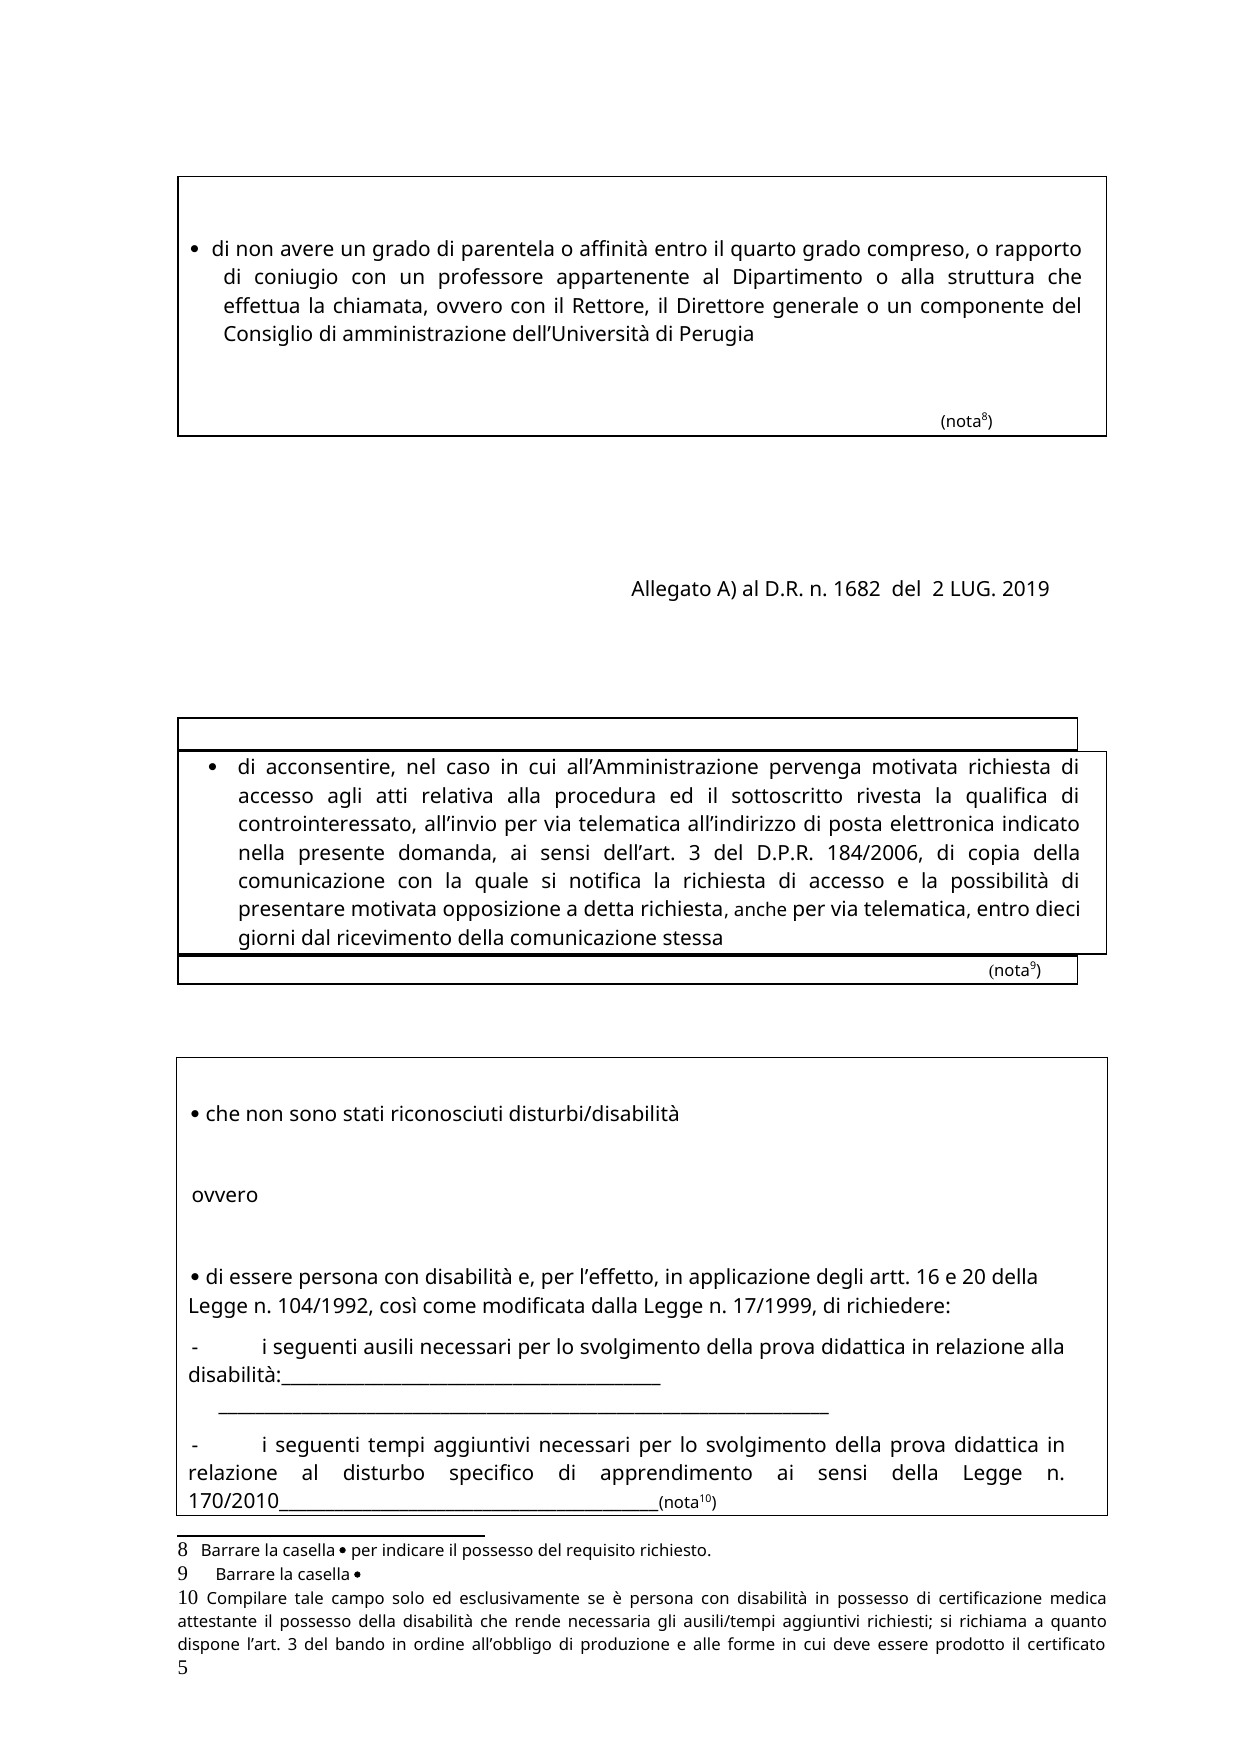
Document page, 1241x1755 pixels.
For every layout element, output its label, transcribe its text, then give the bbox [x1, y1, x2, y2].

subtitle (nota) [179, 403, 1106, 435]
subtitle Allegato A) al D.R. n. 1682 del 2 LUG. 2019 [251, 574, 1049, 603]
table_header  che non sono stati riconosciuti disturbi/disabilità ovvero  di essere persona con disabilità e, per l’effetto, in applicazione degli artt. 16 e 20 della Legge n. 104/1992, così come modificata dalla Legge n. 17/1999, di richiedere: i seguenti ausili necessari per lo svolgimento della prova didattica in relazione alla disabilità:_________________________________________ __________________________________________________________________ i seguenti tempi aggiuntivi necessari per lo svolgimento della prova didattica in relazione al disturbo specifico di apprendimento ai sensi della Legge n. 170/2010_________________________________________(nota) [177, 1058, 1107, 1515]
subtitle  di non avere un grado di parentela o affinità entro il quarto grado compreso, o rapporto di coniugio con un professore appartenente al Dipartimento o alla struttura che effettua la chiamata, ovvero con il Rettore, il Direttore generale o un componente del Consiglio di amministrazione dell’Università di Perugia [179, 232, 1106, 348]
subtitle (nota) [179, 957, 1077, 983]
text Barrare la casella  [177, 1561, 1107, 1585]
text Barrare la casella  per indicare il possesso del requisito richiesto. [177, 1537, 1107, 1561]
subtitle  di acconsentire, nel caso in cui all’Amministrazione pervenga motivata richiesta di accesso agli atti relativa alla procedura ed il sottoscritto rivesta la qualifica di controinteressato, all’invio per via telematica all’indirizzo di posta elettronica indicato nella presente domanda, ai sensi dell’art. 3 del D.P.R. 184/2006, di copia della comunicazione con la quale si notifica la richiesta di accesso e la possibilità di presentare motivata opposizione a detta richiesta, anche per via telematica, entro dieci giorni dal ricevimento della comunicazione stessa [179, 752, 1106, 953]
